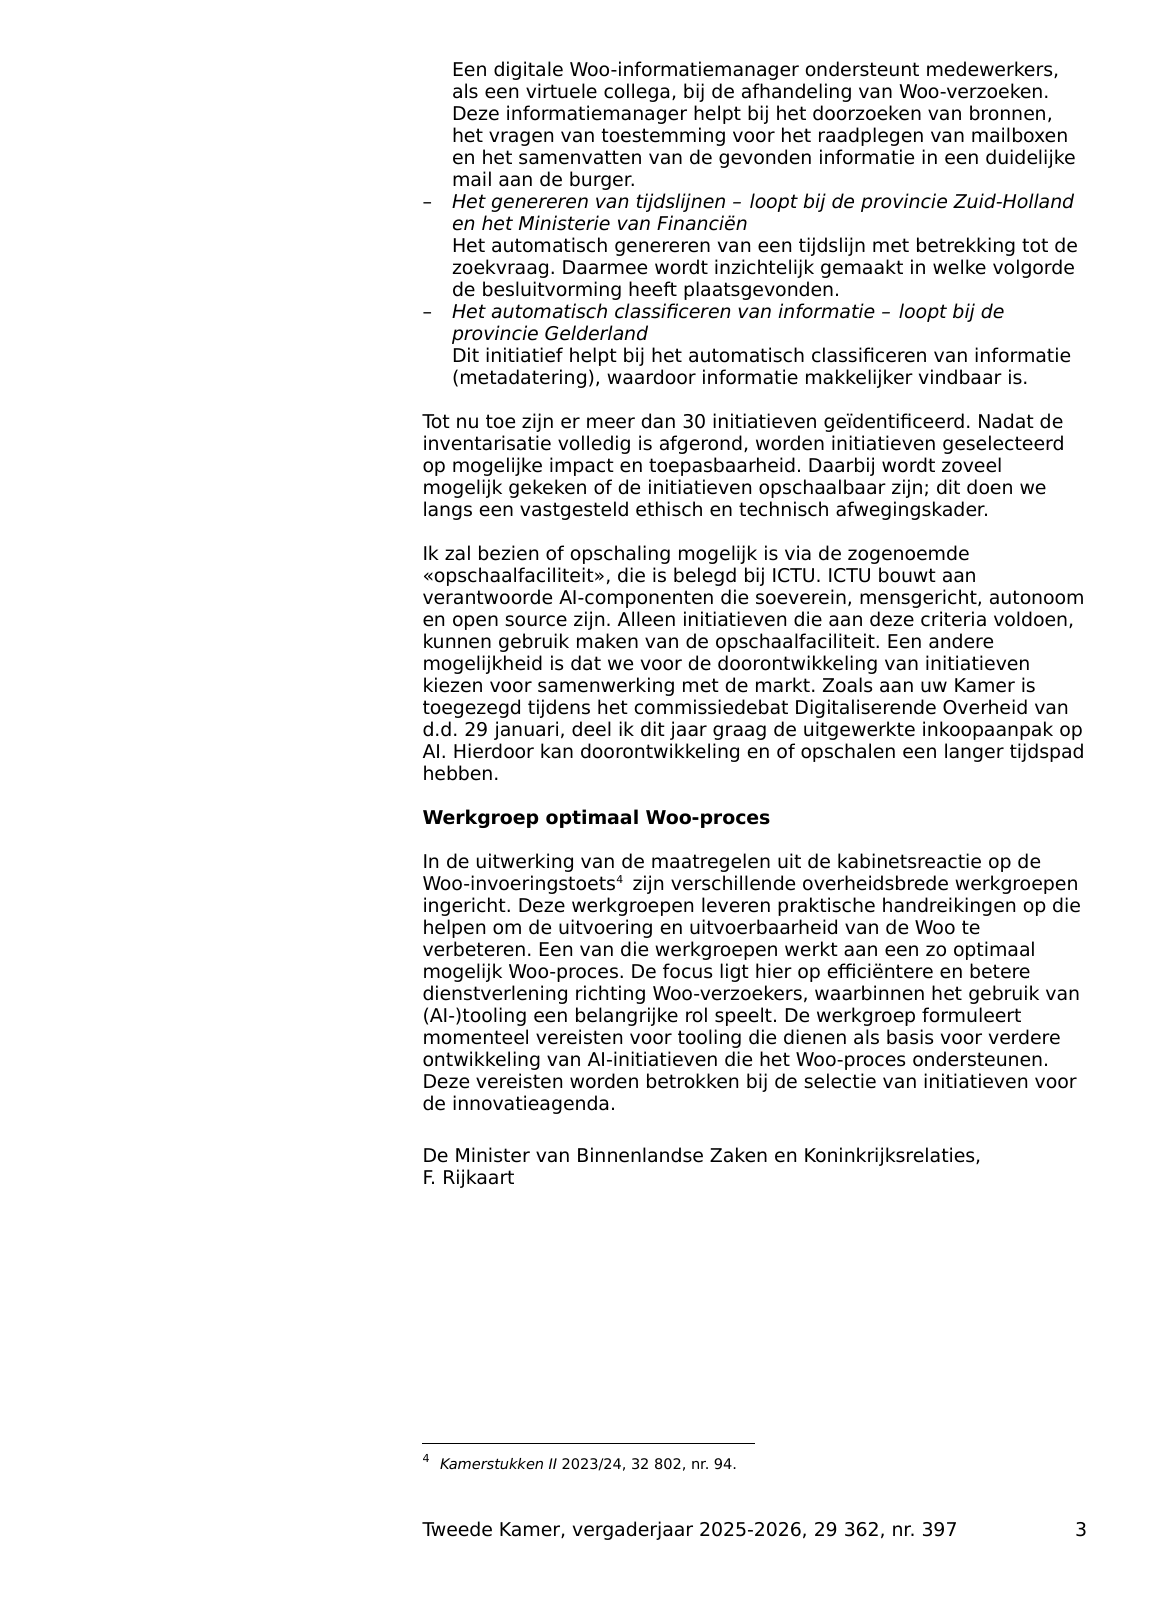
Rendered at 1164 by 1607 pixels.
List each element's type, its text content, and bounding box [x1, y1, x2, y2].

subtitle Werkgroep optimaal Woo-proces [422, 807, 1087, 829]
text – Het automatisch classificeren van informatie – loopt bij de provincie Gelderland [422, 301, 1087, 345]
text Tot nu toe zijn er meer dan 30 initiatieven geïdentificeerd. Nadat de inventarisatie volledig is afgerond, worden initiatieven geselecteerd op mogelijke impact en toepasbaarheid. Daarbij wordt zoveel mogelijk gekeken of de initiatieven opschaalbaar zijn; dit doen we langs een vastgesteld ethisch en technisch afwegingskader. [422, 411, 1087, 521]
text In de uitwerking van de maatregelen uit de kabinetsreactie op de Woo-invoeringstoets zijn verschillende overheidsbrede werkgroepen ingericht. Deze werkgroepen leveren praktische handreikingen op die helpen om de uitvoering en uitvoerbaarheid van de Woo te verbeteren. Een van die werkgroepen werkt aan een zo optimaal mogelijk Woo-proces. De focus ligt hier op efficiëntere en betere dienstverlening richting Woo-verzoekers, waarbinnen het gebruik van (AI-)tooling een belangrijke rol speelt. De werkgroep formuleert momenteel vereisten voor tooling die dienen als basis voor verdere ontwikkeling van AI-initiatieven die het Woo-proces ondersteunen. Deze vereisten worden betrokken bij de selectie van initiatieven voor de innovatieagenda. [422, 851, 1087, 1115]
text Ik zal bezien of opschaling mogelijk is via de zogenoemde «opschaalfaciliteit», die is belegd bij ICTU. ICTU bouwt aan verantwoorde AI-componenten die soeverein, mensgericht, autonoom en open source zijn. Alleen initiatieven die aan deze criteria voldoen, kunnen gebruik maken van de opschaalfaciliteit. Een andere mogelijkheid is dat we voor de doorontwikkeling van initiatieven kiezen voor samenwerking met de markt. Zoals aan uw Kamer is toegezegd tijdens het commissiedebat Digitaliserende Overheid van d.d. 29 januari, deel ik dit jaar graag de uitgewerkte inkoopaanpak op AI. Hierdoor kan doorontwikkeling en of opschalen een langer tijdspad hebben. [422, 543, 1087, 785]
text Het automatisch genereren van een tijdslijn met betrekking tot de zoekvraag. Daarmee wordt inzichtelijk gemaakt in welke volgorde de besluitvorming heeft plaatsgevonden. [452, 235, 1087, 301]
text Een digitale Woo-informatiemanager ondersteunt medewerkers, als een virtuele collega, bij de afhandeling van Woo-verzoeken. Deze informatiemanager helpt bij het doorzoeken van bronnen, het vragen van toestemming voor het raadplegen van mailboxen en het samenvatten van de gevonden informatie in een duidelijke mail aan de burger. [452, 59, 1087, 191]
text De Minister van Binnenlandse Zaken en Koninkrijksrelaties, F. Rijkaart [422, 1145, 1087, 1189]
text Dit initiatief helpt bij het automatisch classificeren van informatie (metadatering), waardoor informatie makkelijker vindbaar is. [452, 345, 1087, 389]
text – Het genereren van tijdslijnen – loopt bij de provincie Zuid-Holland en het Ministerie van Financiën [422, 191, 1087, 235]
text Kamerstukken II 2023/24, 32 802, nr. 94. [422, 1452, 1087, 1474]
